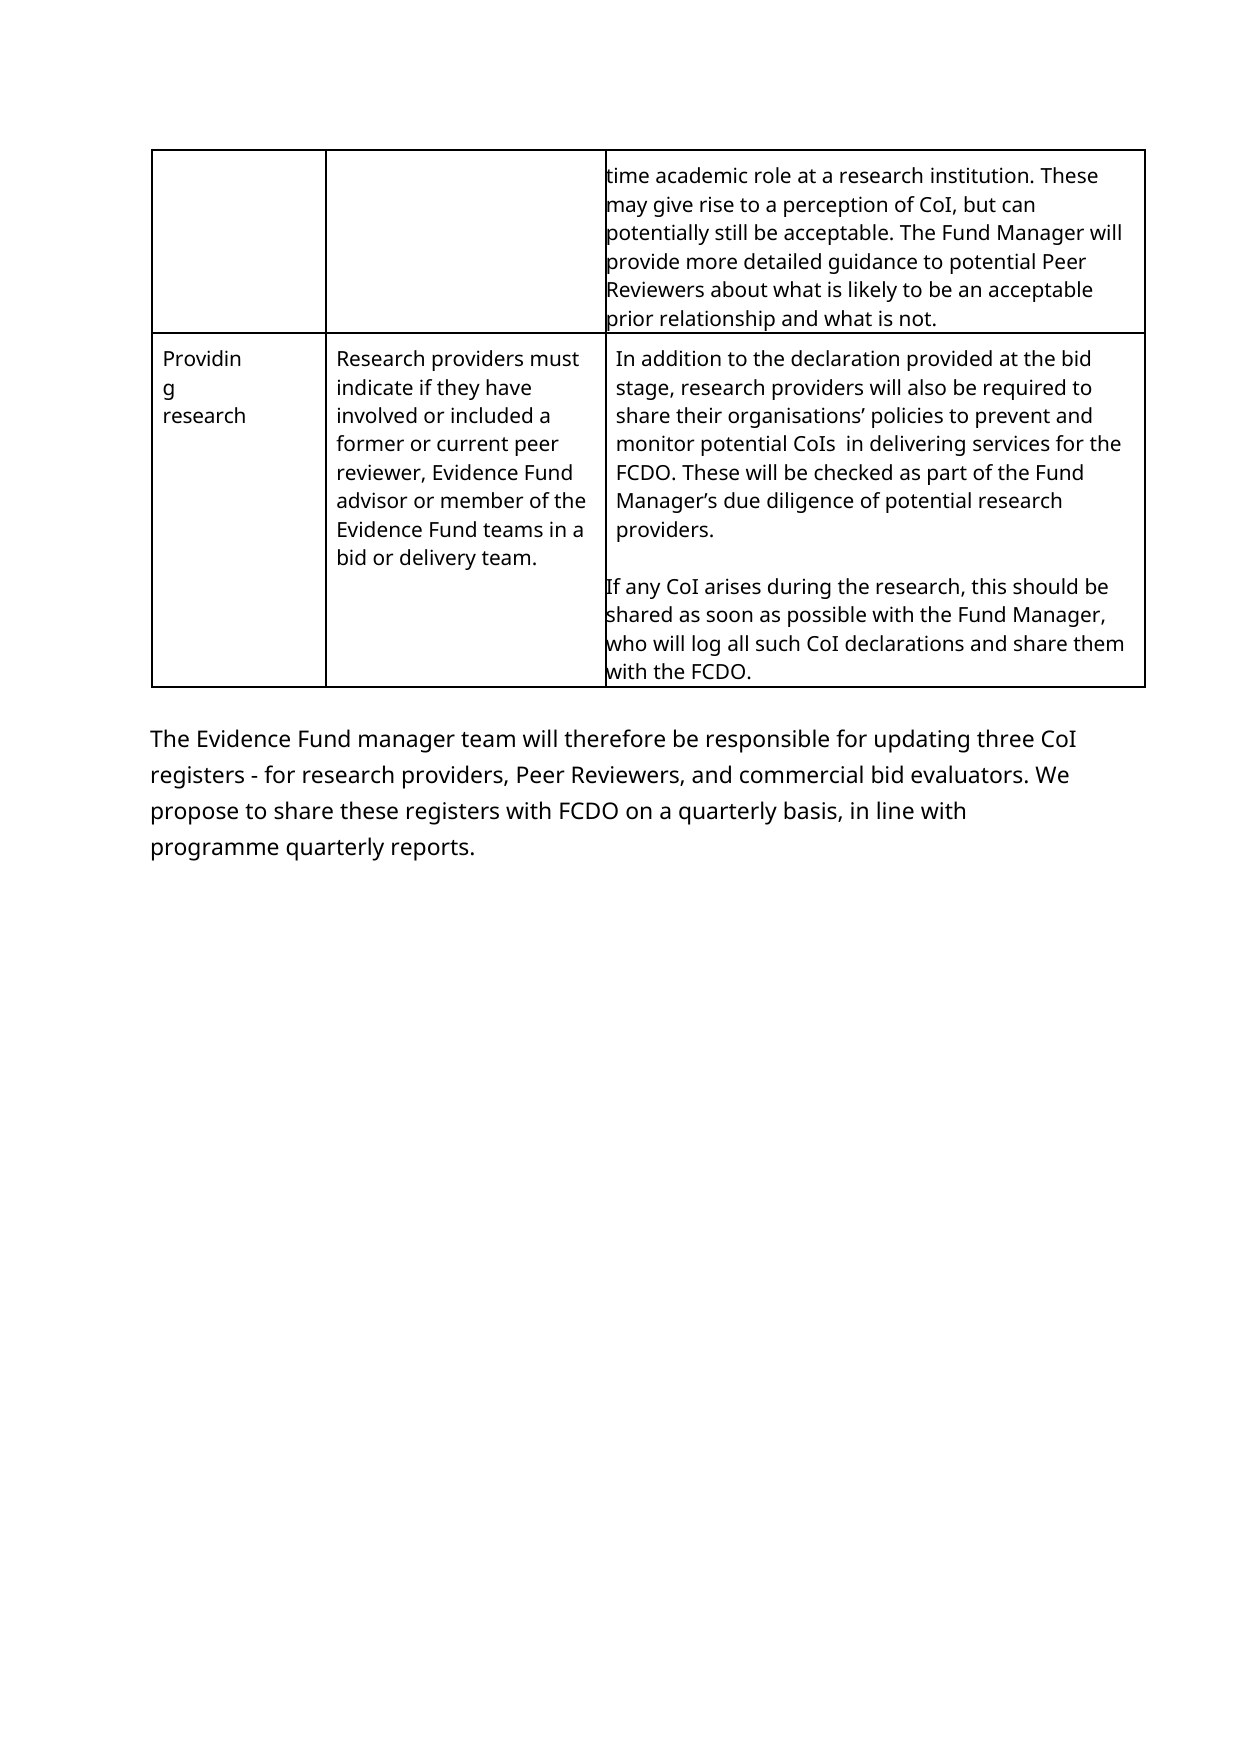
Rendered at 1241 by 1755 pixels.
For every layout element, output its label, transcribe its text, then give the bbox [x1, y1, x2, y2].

table_cell Providing research [153, 334, 325, 686]
table_header [327, 151, 605, 332]
table_cell In addition to the declaration provided at the bid stage, research providers will also be required to share their organisations’ policies to prevent and monitor potential CoIs in delivering services for the FCDO. These will be checked as part of the Fund Manager’s due diligence of potential research providers. If any CoI arises during the research, this should be shared as soon as possible with the Fund Manager, who will log all such CoI declarations and share them with the FCDO. [607, 334, 1144, 686]
table_header [153, 151, 325, 332]
table_cell Research providers must indicate if they have involved or included a former or current peer reviewer, Evidence Fund advisor or member of the Evidence Fund teams in a bid or delivery team. [327, 334, 605, 686]
text The Evidence Fund manager team will therefore be responsible for updating three CoI registers - for research providers, Peer Reviewers, and commercial bid evaluators. We propose to share these registers with FCDO on a quarterly basis, in line with programme quarterly reports. [150, 723, 1098, 862]
table_header time academic role at a research institution. These may give rise to a perception of CoI, but can potentially still be acceptable. The Fund Manager will provide more detailed guidance to potential Peer Reviewers about what is likely to be an acceptable prior relationship and what is not. [607, 151, 1144, 332]
